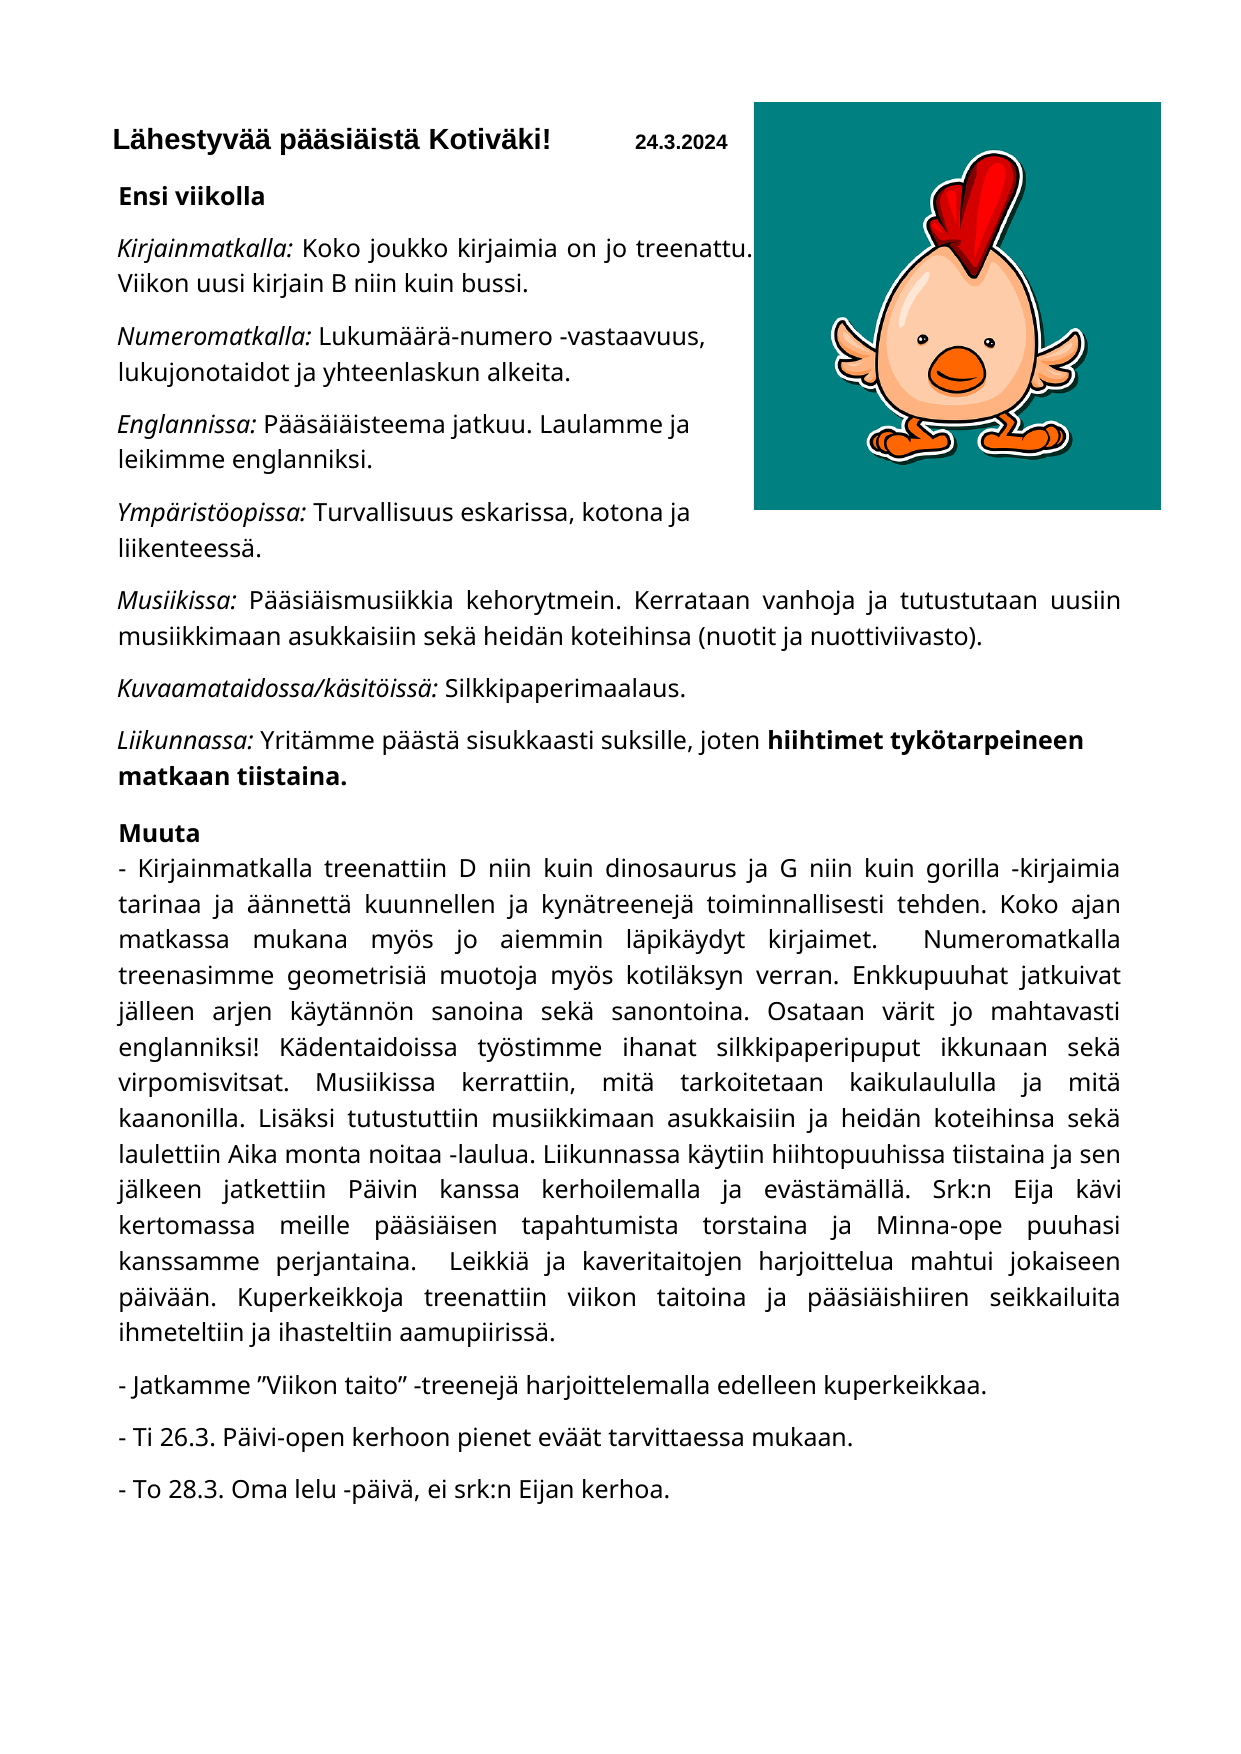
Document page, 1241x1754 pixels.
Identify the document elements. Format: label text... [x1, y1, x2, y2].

text Kirjainmatkalla: Koko joukko kirjaimia on jo treenattu. Viikon uusi kirjain B niin kuin bussi. [117, 230, 753, 300]
text - To 28.3. Oma lelu -päivä, ei srk:n Eijan kerhoa. [118, 1472, 1122, 1506]
text Kuvaamataidossa/käsitöissä: Silkkipaperimaalaus. [117, 671, 1122, 704]
text - Ti 26.3. Päivi-open kerhoon pienet eväät tarvittaessa mukaan. [118, 1419, 1122, 1454]
text - Jatkamme ”Viikon taito” -treenejä harjoittelemalla edelleen kuperkeikkaa. [118, 1367, 1122, 1401]
text Ensi viikolla [118, 179, 753, 213]
text Liikunnassa: Yritämme päästä sisukkaasti suksille, joten hiihtimet tykötarpeineen matkaan tiistaina. [117, 723, 1122, 793]
text Lähestyvää pääsiäistä Kotiväki! 24.3.2024 [112, 118, 753, 158]
text Muuta [118, 811, 1122, 851]
text Musiikissa: Pääsiäismusiikkia kehorytmein. Kerrataan vanhoja ja tutustutaan uusiin musiikkimaan asukkaisiin sekä heidän koteihinsa (nuotit ja nuottiviivasto). [117, 582, 1122, 652]
text Ympäristöopissa: Turvallisuus eskarissa, kotona ja liikenteessä. [117, 494, 1122, 564]
text Englannissa: Pääsäiäisteema jatkuu. Laulamme ja leikimme englanniksi. [117, 406, 753, 476]
picture [753, 102, 1162, 510]
text Numeromatkalla: Lukumäärä-numero -vastaavuus, lukujonotaidot ja yhteenlaskun alkeita. [117, 318, 753, 388]
text - Kirjainmatkalla treenattiin D niin kuin dinosaurus ja G niin kuin gorilla -kirjaimia tarinaa ja äännettä kuunnellen ja kynätreenejä toiminnallisesti tehden. Koko ajan matkassa mukana myös jo aiemmin läpikäydyt kirjaimet. Numeromatkalla treenasimme geometrisiä muotoja myös kotiläksyn verran. Enkkupuuhat jatkuivat jälleen arjen käytännön sanoina sekä sanontoina. Osataan värit jo mahtavasti englanniksi! Kädentaidoissa työstimme ihanat silkkipaperipuput ikkunaan sekä virpomisvitsat. Musiikissa kerrattiin, mitä tarkoitetaan kaikulaululla ja mitä kaanonilla. Lisäksi tutustuttiin musiikkimaan asukkaisiin ja heidän koteihinsa sekä laulettiin Aika monta noitaa -laulua. Liikunnassa käytiin hiihtopuuhissa tiistaina ja sen jälkeen jatkettiin Päivin kanssa kerhoilemalla ja evästämällä. Srk:n Eija kävi kertomassa meille pääsiäisen tapahtumista torstaina ja Minna-ope puuhasi kanssamme perjantaina. Leikkiä ja kaveritaitojen harjoittelua mahtui jokaiseen päivään. Kuperkeikkoja treenattiin viikon taitoina ja pääsiäishiiren seikkailuita ihmeteltiin ja ihasteltiin aamupiirissä. [118, 851, 1122, 1349]
